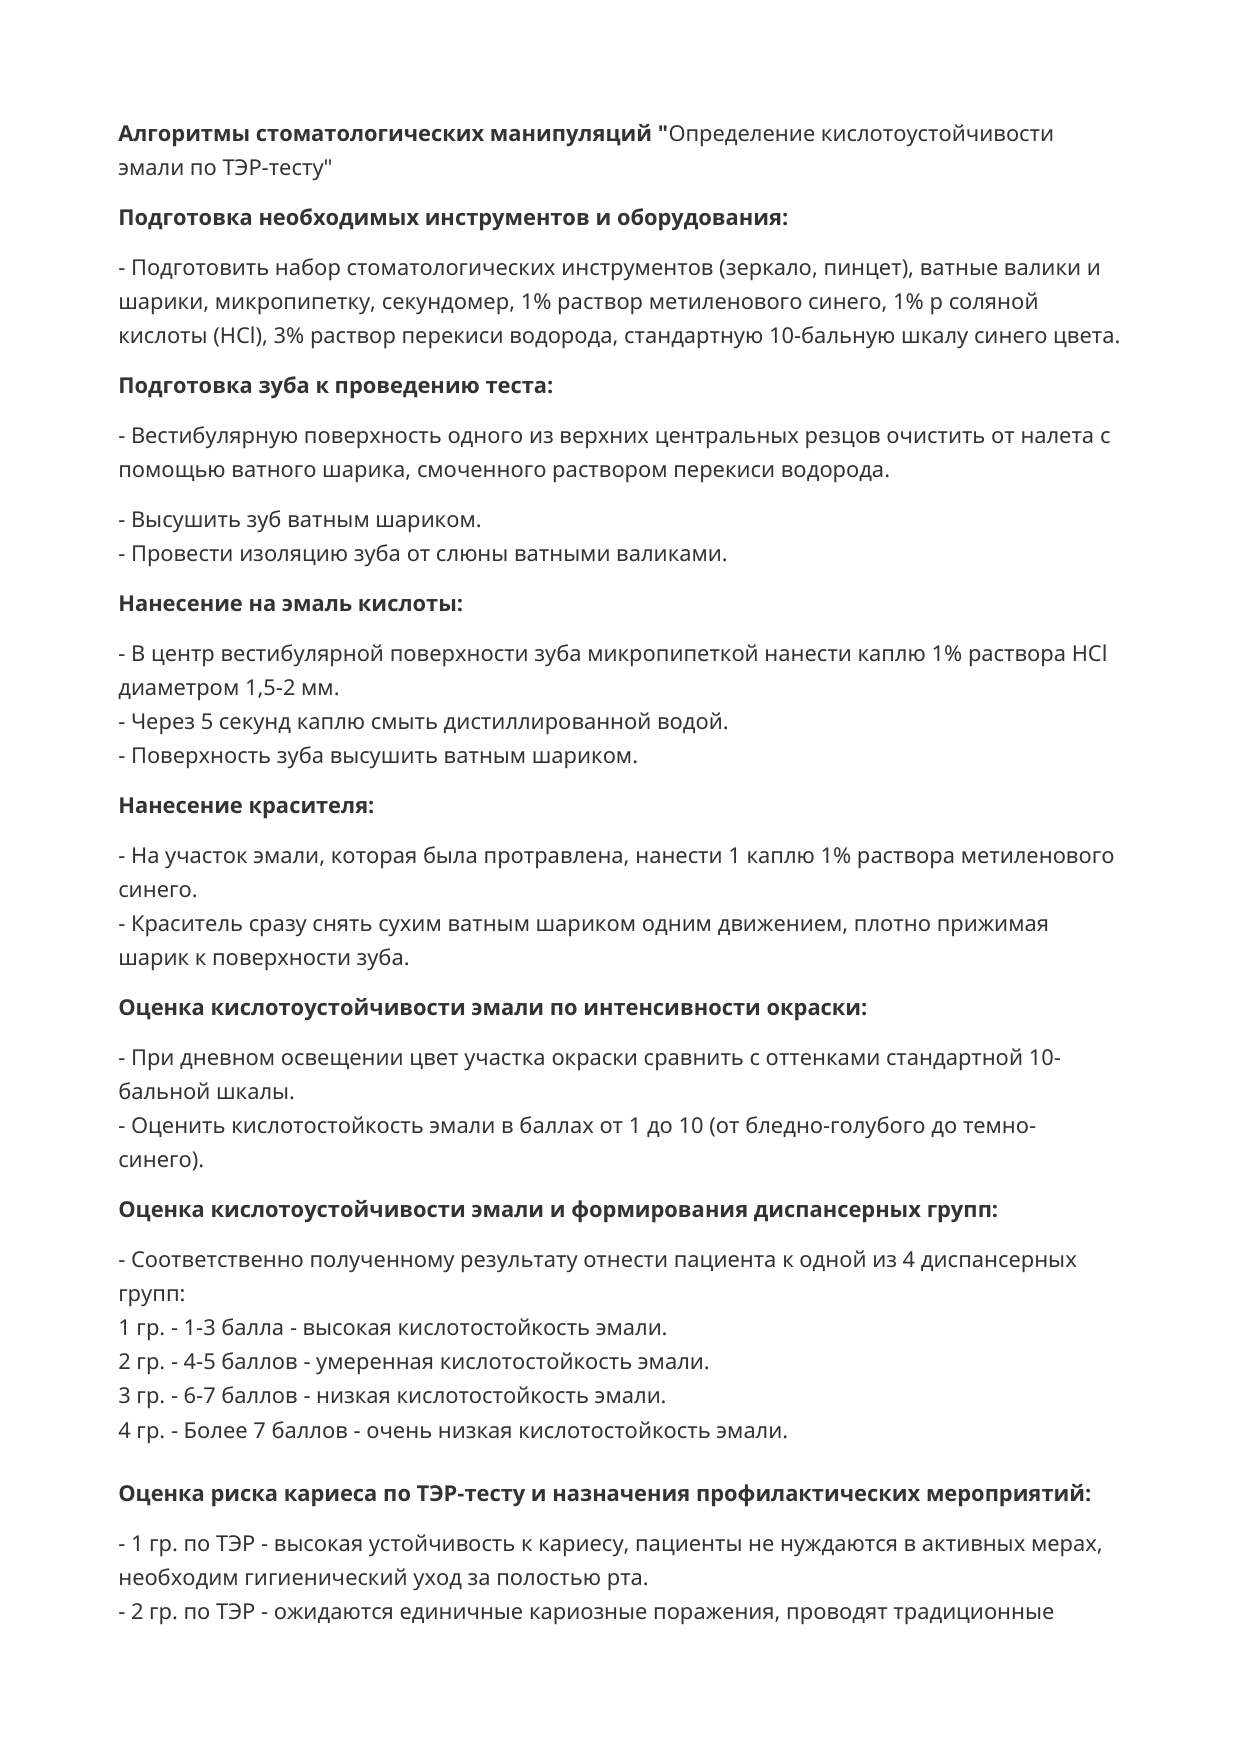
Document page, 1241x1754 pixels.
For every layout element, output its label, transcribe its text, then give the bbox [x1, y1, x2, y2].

text Подготовка необходимых инструментов и оборудования: [118, 202, 1122, 232]
text - На участок эмали, которая была протравлена, нанести 1 каплю 1% раствора метиленового синего. - Краситель сразу снять сухим ватным шариком одним движением, плотно прижимая шарик к поверхности зуба. [118, 839, 1122, 972]
text Нанесение на эмаль кислоты: [118, 588, 1122, 617]
text Оценка кислотоустойчивости эмали по интенсивности окраски: [118, 992, 1122, 1022]
text Нанесение красителя: [118, 790, 1122, 819]
text - 1 гр. по ТЭР - высокая устойчивость к кариесу, пациенты не нуждаются в активных мерах, необходим гигиенический уход за полостью рта. - 2 гр. по ТЭР - ожидаются единичные кариозные поражения, проводят традиционные [118, 1528, 1122, 1626]
text Подготовка зуба к проведению теста: [118, 370, 1122, 400]
text - Соответственно полученному результату отнести пациента к одной из 4 диспансерных групп: 1 гр. - 1-3 балла - высокая кислотостойкость эмали. 2 гр. - 4-5 баллов - умеренная кислотостойкость эмали. 3 гр. - 6-7 баллов - низкая кислотостойкость эмали. 4 гр. - Более 7 баллов - очень низкая кислотостойкость эмали. [118, 1244, 1122, 1444]
text - Высушить зуб ватным шариком. - Провести изоляцию зуба от слюны ватными валиками. [118, 504, 1122, 568]
text Оценка кислотоустойчивости эмали и формирования диспансерных групп: [118, 1194, 1122, 1224]
text - Подготовить набор стоматологических инструментов (зеркало, пинцет), ватные валики и шарики, микропипетку, секундомер, 1% раствор метиленового синего, 1% р соляной кислоты (HCl), 3% раствор перекиси водорода, стандартную 10-бальную шкалу синего цвета. [118, 252, 1122, 350]
text - При дневном освещении цвет участка окраски сравнить с оттенками стандартной 10-бальной шкалы. - Оценить кислотостойкость эмали в баллах от 1 до 10 (от бледно-голубого до темно-синего). [118, 1042, 1122, 1174]
text - Вестибулярную поверхность одного из верхних центральных резцов очистить от налета с помощью ватного шарика, смоченного раствором перекиси водорода. [118, 420, 1122, 484]
text - В центр вестибулярной поверхности зуба микропипеткой нанести каплю 1% раствора HCl диаметром 1,5-2 мм. - Через 5 секунд каплю смыть дистиллированной водой. - Поверхность зуба высушить ватным шариком. [118, 637, 1122, 770]
text Оценка риска кариеса по ТЭР-тесту и назначения профилактических мероприятий: [118, 1478, 1122, 1508]
text Алгоритмы стоматологических манипуляций "Определение кислотоустойчивости эмали по ТЭР-тесту" [118, 118, 1122, 182]
